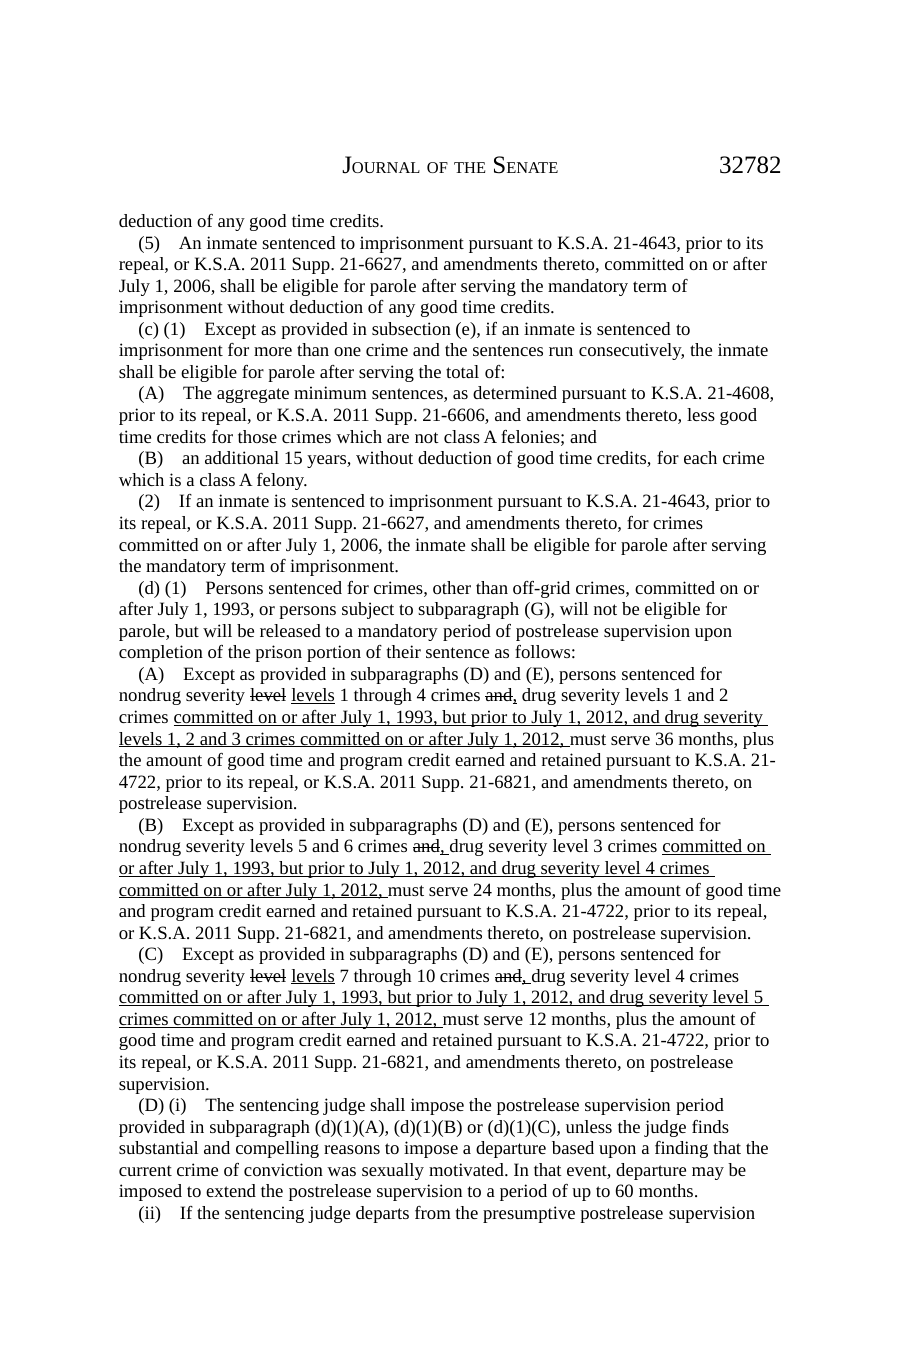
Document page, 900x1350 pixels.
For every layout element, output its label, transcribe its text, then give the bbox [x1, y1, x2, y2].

text deduction of any good time credits. [118, 210, 781, 232]
text (A) Except as provided in subparagraphs (D) and (E), persons sentenced for nondrug severity level levels 1 through 4 crimes and, drug severity levels 1 and 2 crimes committed on or after July 1, 1993, but prior to July 1, 2012, and drug severity levels 1, 2 and 3 crimes committed on or after July 1, 2012, must serve 36 months, plus the amount of good time and program credit earned and retained pursuant to K.S.A. 21-4722, prior to its repeal, or K.S.A. 2011 Supp. 21-6821, and amendments thereto, on postrelease supervision. [118, 663, 781, 814]
text (c) (1) Except as provided in subsection (e), if an inmate is sentenced to imprisonment for more than one crime and the sentences run consecutively, the inmate shall be eligible for parole after serving the total of: [118, 318, 781, 382]
text (B) Except as provided in subparagraphs (D) and (E), persons sentenced for nondrug severity levels 5 and 6 crimes and, drug severity level 3 crimes committed on or after July 1, 1993, but prior to July 1, 2012, and drug severity level 4 crimes committed on or after July 1, 2012, must serve 24 months, plus the amount of good time and program credit earned and retained pursuant to K.S.A. 21-4722, prior to its repeal, or K.S.A. 2011 Supp. 21-6821, and amendments thereto, on postrelease supervision. [118, 814, 781, 943]
text (B) an additional 15 years, without deduction of good time credits, for each crime which is a class A felony. [118, 447, 781, 490]
text (D) (i) The sentencing judge shall impose the postrelease supervision period provided in subparagraph (d)(1)(A), (d)(1)(B) or (d)(1)(C), unless the judge finds substantial and compelling reasons to impose a departure based upon a finding that the current crime of conviction was sexually motivated. In that event, departure may be imposed to extend the postrelease supervision to a period of up to 60 months. [118, 1094, 781, 1202]
text (5) An inmate sentenced to imprisonment pursuant to K.S.A. 21-4643, prior to its repeal, or K.S.A. 2011 Supp. 21-6627, and amendments thereto, committed on or after July 1, 2006, shall be eligible for parole after serving the mandatory term of imprisonment without deduction of any good time credits. [118, 232, 781, 318]
text (d) (1) Persons sentenced for crimes, other than off-grid crimes, committed on or after July 1, 1993, or persons subject to subparagraph (G), will not be eligible for parole, but will be released to a mandatory period of postrelease supervision upon completion of the prison portion of their sentence as follows: [118, 577, 781, 663]
text (ii) If the sentencing judge departs from the presumptive postrelease supervision [118, 1202, 781, 1223]
text (C) Except as provided in subparagraphs (D) and (E), persons sentenced for nondrug severity level levels 7 through 10 crimes and, drug severity level 4 crimes committed on or after July 1, 1993, but prior to July 1, 2012, and drug severity level 5 crimes committed on or after July 1, 2012, must serve 12 months, plus the amount of good time and program credit earned and retained pursuant to K.S.A. 21-4722, prior to its repeal, or K.S.A. 2011 Supp. 21-6821, and amendments thereto, on postrelease supervision. [118, 943, 781, 1094]
text (2) If an inmate is sentenced to imprisonment pursuant to K.S.A. 21-4643, prior to its repeal, or K.S.A. 2011 Supp. 21-6627, and amendments thereto, for crimes committed on or after July 1, 2006, the inmate shall be eligible for parole after serving the mandatory term of imprisonment. [118, 490, 781, 577]
text (A) The aggregate minimum sentences, as determined pursuant to K.S.A. 21-4608, prior to its repeal, or K.S.A. 2011 Supp. 21-6606, and amendments thereto, less good time credits for those crimes which are not class A felonies; and [118, 382, 781, 447]
